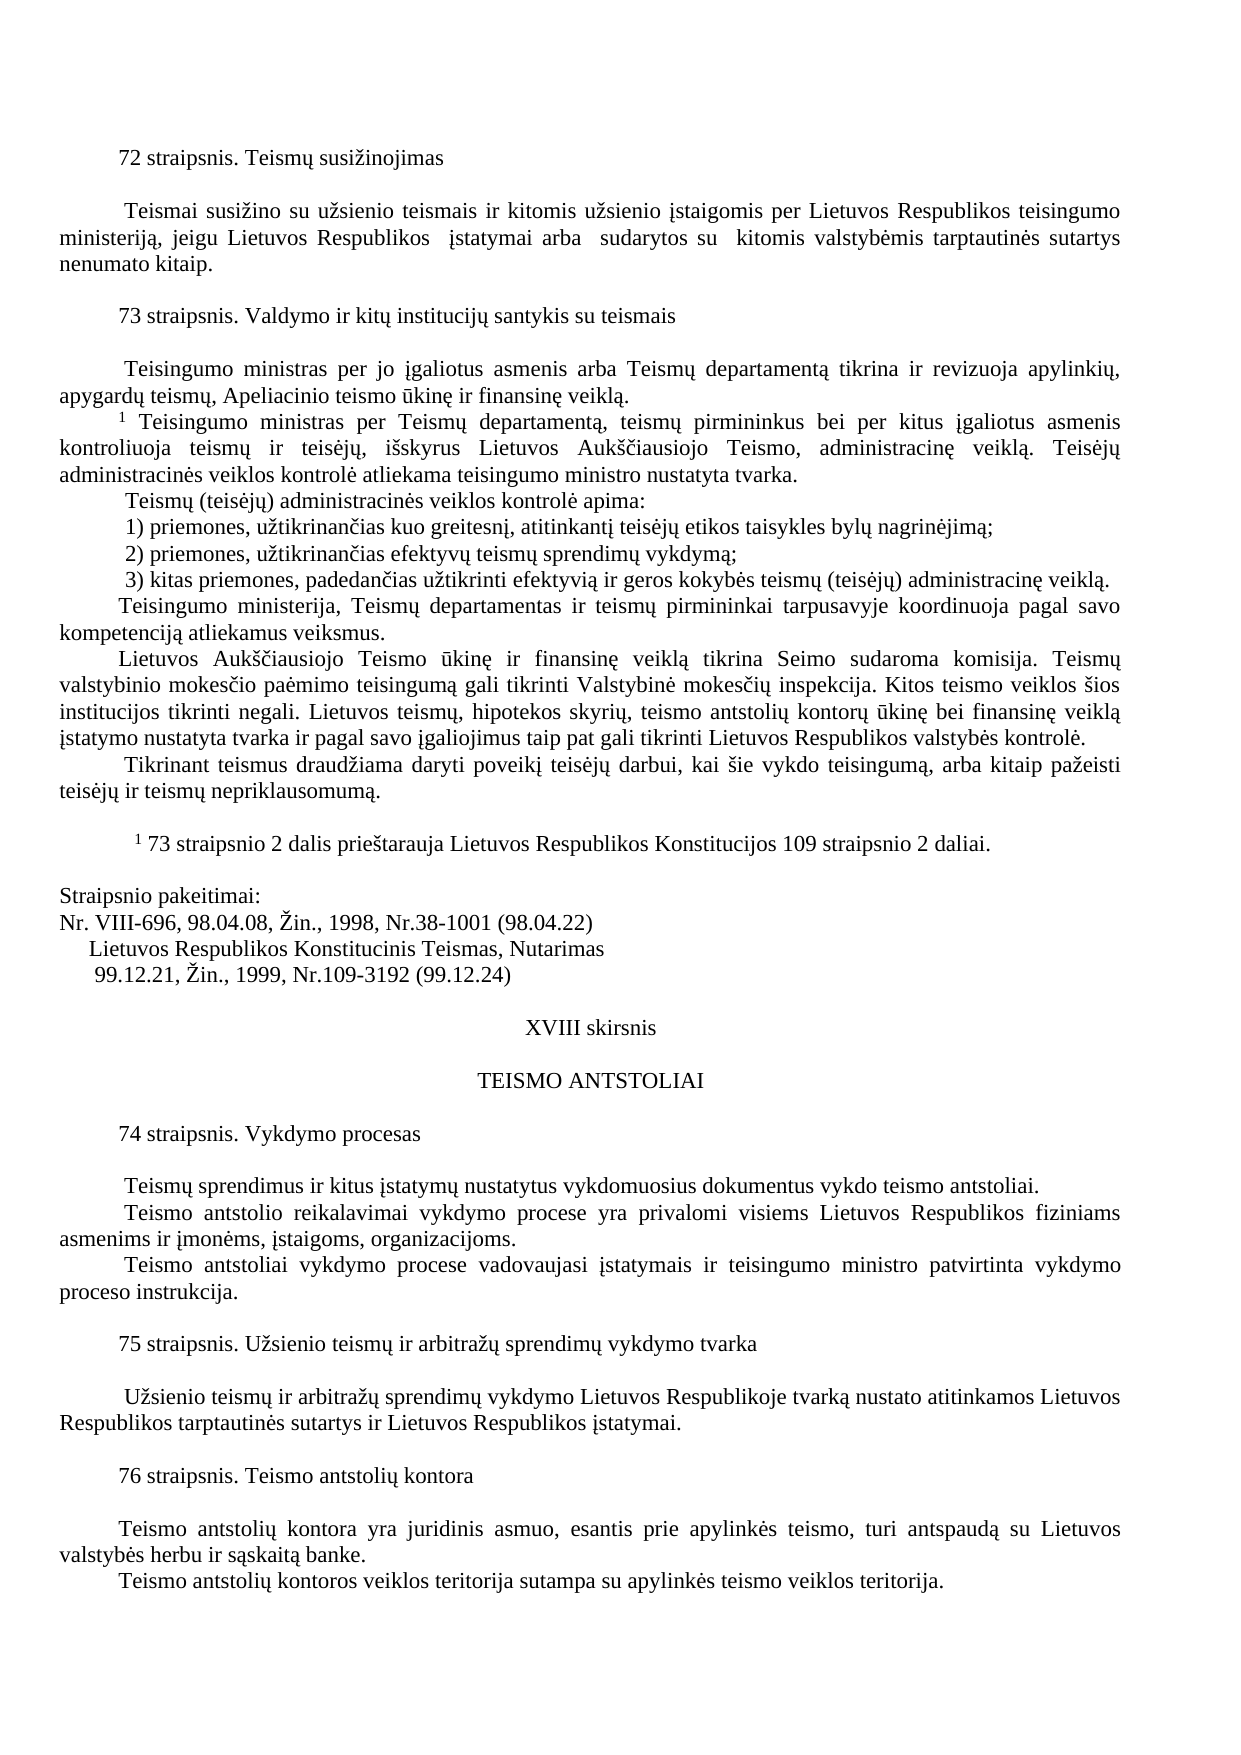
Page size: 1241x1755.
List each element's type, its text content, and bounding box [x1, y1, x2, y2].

text 1) priemones, užtikrinančias kuo greitesnį, atitinkantį teisėjų etikos taisykles bylų nagrinėjimą; [59, 513, 1122, 540]
text Tikrinant teismus draudžiama daryti poveikį teisėjų darbui, kai šie vykdo teisingumą, arba kitaip pažeisti teisėjų ir teismų nepriklausomumą. [59, 751, 1122, 803]
text 2) priemones, užtikrinančias efektyvų teismų sprendimų vykdymą; [59, 540, 1122, 566]
text Teismo antstoliai vykdymo procese vadovaujasi įstatymais ir teisingumo ministro patvirtinta vykdymo proceso instrukcija. [59, 1251, 1122, 1304]
text Nr. VIII-696, 98.04.08, Žin., 1998, Nr.38-1001 (98.04.22) [59, 909, 1122, 935]
text 72 straipsnis. Teismų susižinojimas [59, 144, 1122, 171]
text Teismo antstolių kontoros veiklos teritorija sutampa su apylinkės teismo veiklos teritorija. [59, 1568, 1122, 1594]
text Teismų sprendimus ir kitus įstatymų nustatytus vykdomuosius dokumentus vykdo teismo antstoliai. [59, 1172, 1122, 1199]
text 1 73 straipsnio 2 dalis prieštarauja Lietuvos Respublikos Konstitucijos 109 straipsnio 2 daliai. [59, 830, 1122, 856]
text Lietuvos Aukščiausiojo Teismo ūkinę ir finansinę veiklą tikrina Seimo sudaroma komisija. Teismų valstybinio mokesčio paėmimo teisingumą gali tikrinti Valstybinė mokesčių inspekcija. Kitos teismo veiklos šios institucijos tikrinti negali. Lietuvos teismų, hipotekos skyrių, teismo antstolių kontorų ūkinę bei finansinę veiklą įstatymo nustatyta tvarka ir pagal savo įgaliojimus taip pat gali tikrinti Lietuvos Respublikos valstybės kontrolė. [59, 645, 1122, 751]
text Teisingumo ministerija, Teismų departamentas ir teismų pirmininkai tarpusavyje koordinuoja pagal savo kompetenciją atliekamus veiksmus. [59, 592, 1122, 645]
text Užsienio teismų ir arbitražų sprendimų vykdymo Lietuvos Respublikoje tvarką nustato atitinkamos Lietuvos Respublikos tarptautinės sutartys ir Lietuvos Respublikos įstatymai. [59, 1383, 1122, 1436]
text XVIII skirsnis [59, 1014, 1122, 1041]
text Straipsnio pakeitimai: [59, 882, 1122, 909]
text TEISMO ANTSTOLIAI [59, 1067, 1122, 1093]
text 76 straipsnis. Teismo antstolių kontora [59, 1462, 1122, 1488]
text Teismo antstolio reikalavimai vykdymo procese yra privalomi visiems Lietuvos Respublikos fiziniams asmenims ir įmonėms, įstaigoms, organizacijoms. [59, 1199, 1122, 1251]
text 1 Teisingumo ministras per Teismų departamentą, teismų pirmininkus bei per kitus įgaliotus asmenis kontroliuoja teismų ir teisėjų, išskyrus Lietuvos Aukščiausiojo Teismo, administracinę veiklą. Teisėjų administracinės veiklos kontrolė atliekama teisingumo ministro nustatyta tvarka. [59, 408, 1122, 487]
text Teismų (teisėjų) administracinės veiklos kontrolė apima: [59, 487, 1122, 513]
text 75 straipsnis. Užsienio teismų ir arbitražų sprendimų vykdymo tvarka [59, 1330, 1122, 1357]
text Teismai susižino su užsienio teismais ir kitomis užsienio įstaigomis per Lietuvos Respublikos teisingumo ministeriją, jeigu Lietuvos Respublikos įstatymai arba sudarytos su kitomis valstybėmis tarptautinės sutartys nenumato kitaip. [59, 197, 1122, 276]
text 3) kitas priemones, padedančias užtikrinti efektyvią ir geros kokybės teismų (teisėjų) administracinę veiklą. [59, 566, 1122, 592]
text Lietuvos Respublikos Konstitucinis Teismas, Nutarimas [59, 935, 1122, 961]
text Teisingumo ministras per jo įgaliotus asmenis arba Teismų departamentą tikrina ir revizuoja apylinkių, apygardų teismų, Apeliacinio teismo ūkinę ir finansinę veiklą. [59, 355, 1122, 408]
text Teismo antstolių kontora yra juridinis asmuo, esantis prie apylinkės teismo, turi antspaudą su Lietuvos valstybės herbu ir sąskaitą banke. [59, 1515, 1122, 1568]
text 99.12.21, Žin., 1999, Nr.109-3192 (99.12.24) [59, 961, 1122, 988]
text 73 straipsnis. Valdymo ir kitų institucijų santykis su teismais [59, 303, 1122, 329]
text 74 straipsnis. Vykdymo procesas [59, 1119, 1122, 1146]
